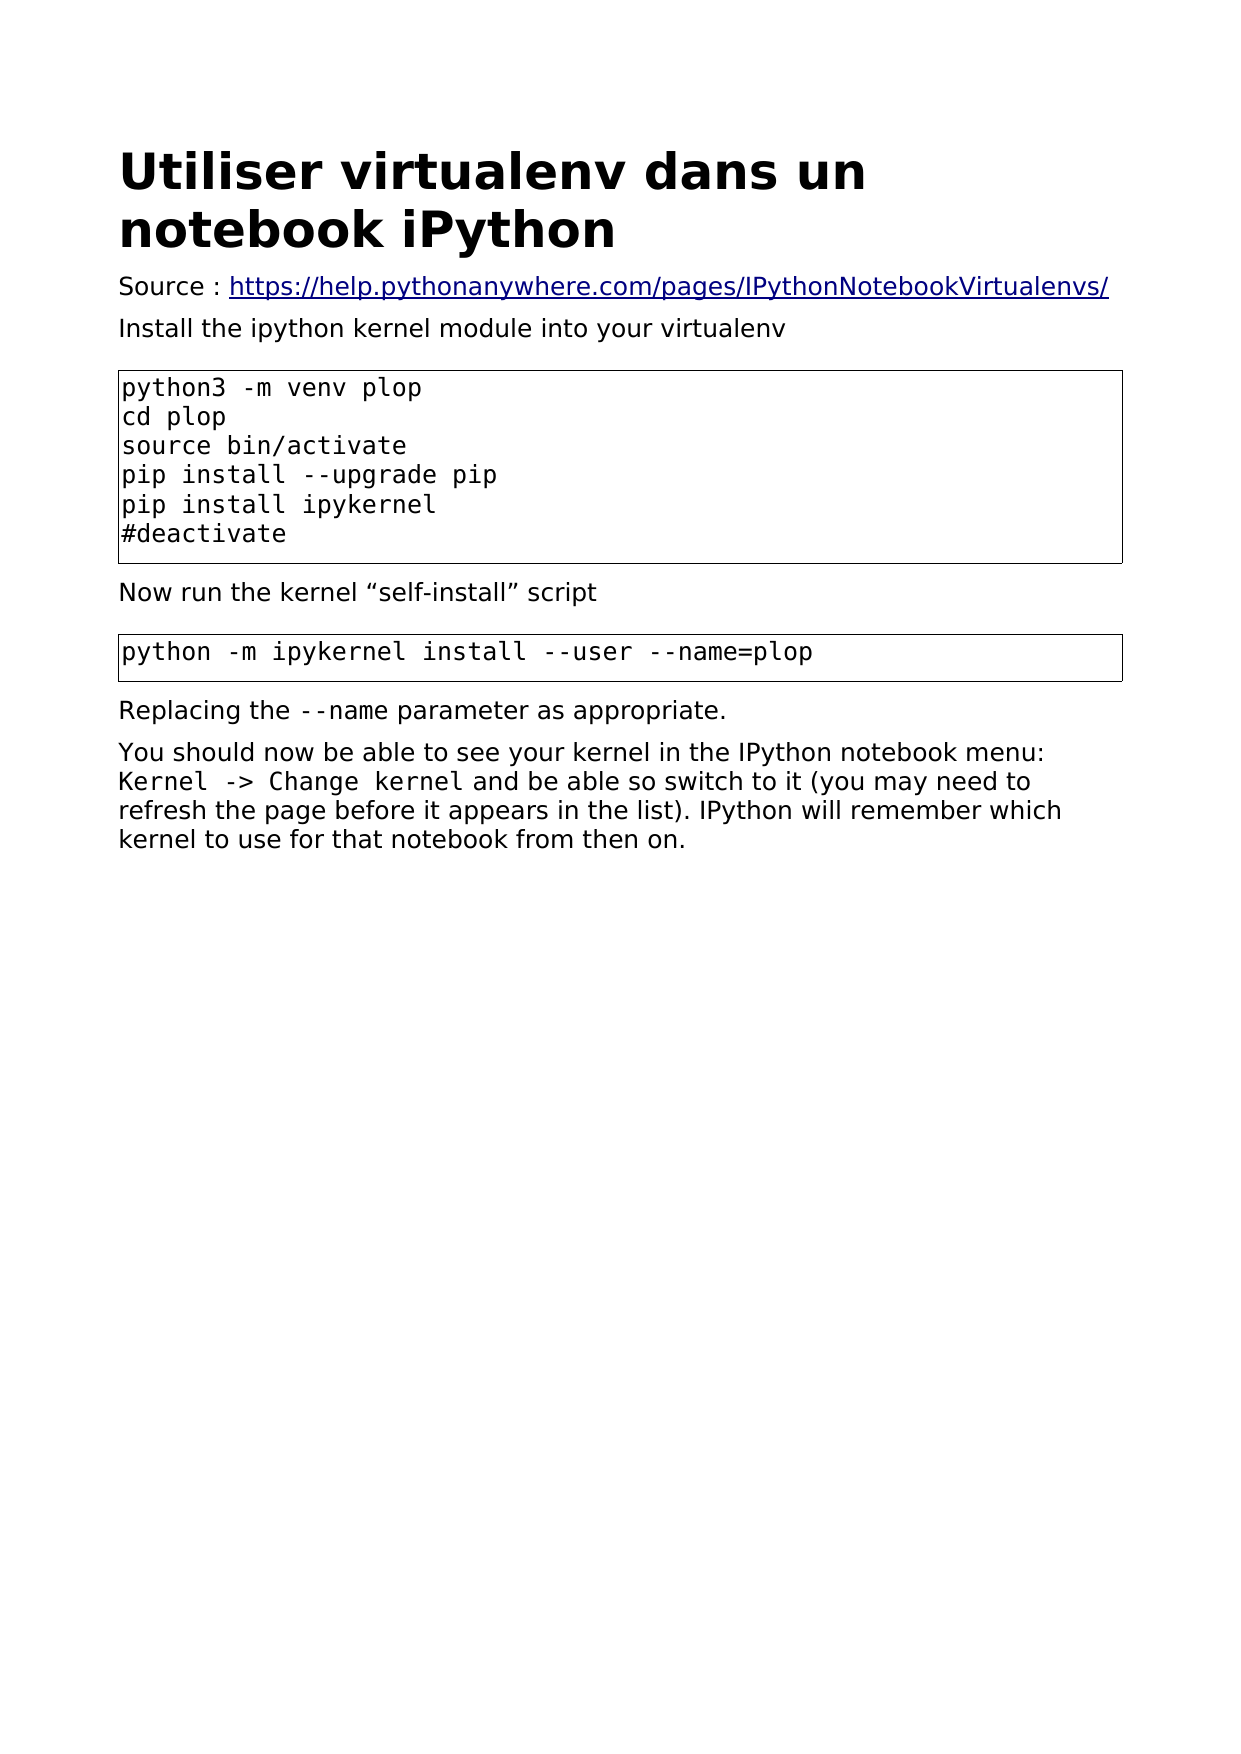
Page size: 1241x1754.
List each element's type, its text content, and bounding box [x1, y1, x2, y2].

text Replacing the --name parameter as appropriate. [118, 696, 1122, 725]
text Install the ipython kernel module into your virtualenv [118, 314, 1122, 343]
text You should now be able to see your kernel in the IPython notebook menu: Kernel -> Change kernel and be able so switch to it (you may need to refresh the page before it appears in the list). IPython will remember which kernel to use for that notebook from then on. [118, 738, 1122, 854]
subtitle Utiliser virtualenv dans un notebook iPython [118, 143, 1122, 259]
text Now run the kernel “self-install” script [118, 578, 1122, 607]
text Source : https://help.pythonanywhere.com/pages/IPythonNotebookVirtualenvs/ [118, 272, 1122, 301]
table_header python3 -m venv plop cd plop source bin/activate pip install --upgrade pip pip install ipykernel #deactivate [119, 371, 1122, 563]
table_header python -m ipykernel install --user --name=plop [119, 635, 1122, 681]
